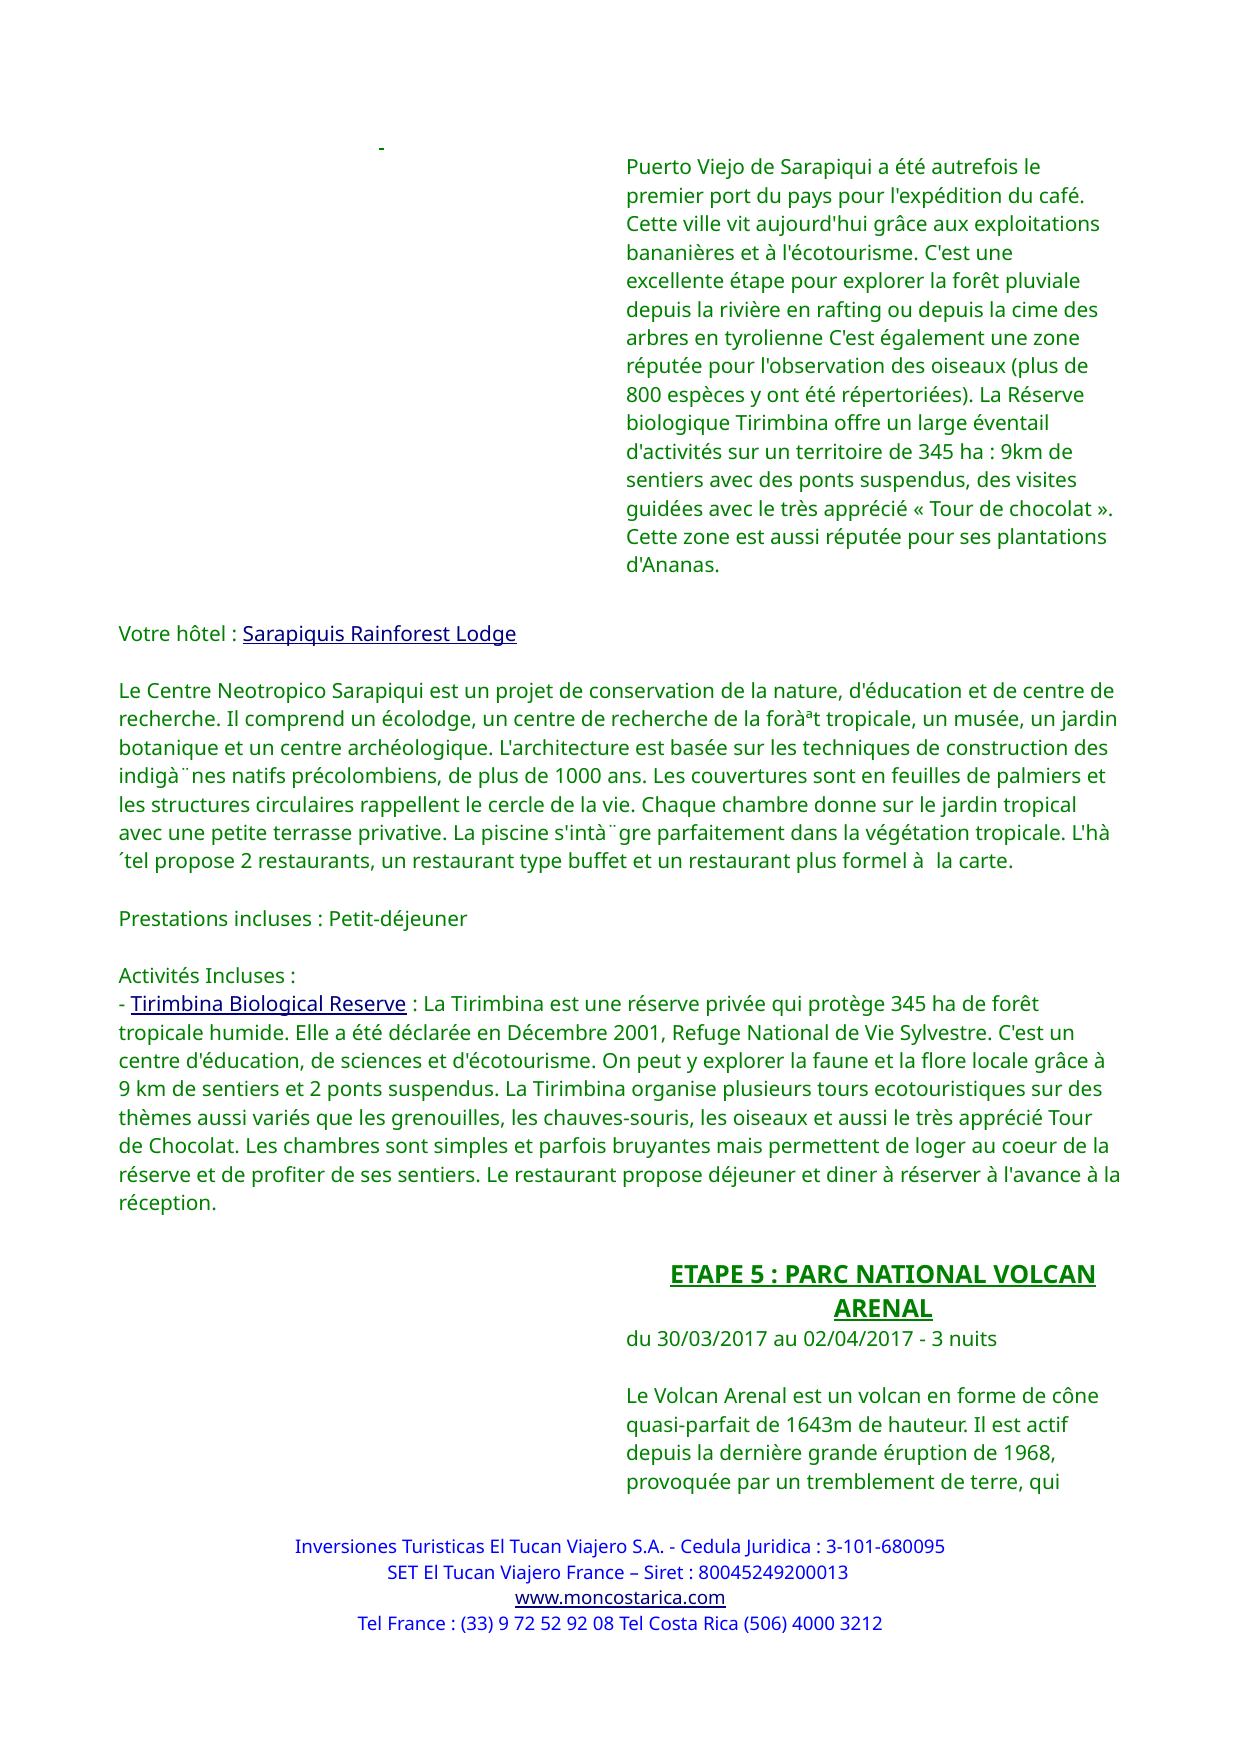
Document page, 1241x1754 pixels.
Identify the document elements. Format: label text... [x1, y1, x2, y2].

text Votre hôtel : Sarapiquis Rainforest Lodge [118, 619, 1122, 647]
table_header ETAPE 5 : PARC NATIONAL VOLCAN ARENAL du 30/03/2017 au 02/04/2017 - 3 nuits Le Volcan Arenal est un volcan en forme de cône quasi-parfait de 1643m de hauteur. Il est actif depuis la dernière grande éruption de 1968, provoquée par un tremblement de terre, qui [620, 1251, 1122, 1501]
table_header [118, 1251, 620, 1501]
table_header [118, 118, 620, 585]
text Activités Incluses : [118, 961, 1122, 989]
text Le Centre Neotropico Sarapiqui est un projet de conservation de la nature, d'éducation et de centre de recherche. Il comprend un écolodge, un centre de recherche de la foràªt tropicale, un musée, un jardin botanique et un centre archéologique. L'architecture est basée sur les techniques de construction des indigà¨nes natifs précolombiens, de plus de 1000 ans. Les couvertures sont en feuilles de palmiers et les structures circulaires rappellent le cercle de la vie. Chaque chambre donne sur le jardin tropical avec une petite terrasse privative. La piscine s'intà¨gre parfaitement dans la végétation tropicale. L'hà´tel propose 2 restaurants, un restaurant type buffet et un restaurant plus formel à la carte. [118, 676, 1122, 875]
text Prestations incluses : Petit-déjeuner [118, 904, 1122, 932]
table_header Puerto Viejo de Sarapiqui a été autrefois le premier port du pays pour l'expédition du café. Cette ville vit aujourd'hui grâce aux exploitations bananières et à l'écotourisme. C'est une excellente étape pour explorer la forêt pluviale depuis la rivière en rafting ou depuis la cime des arbres en tyrolienne C'est également une zone réputée pour l'observation des oiseaux (plus de 800 espèces y ont été répertoriées). La Réserve biologique Tirimbina offre un large éventail d'activités sur un territoire de 345 ha : 9km de sentiers avec des ponts suspendus, des visites guidées avec le très apprécié « Tour de chocolat ». Cette zone est aussi réputée pour ses plantations d'Ananas. [620, 118, 1122, 585]
text - Tirimbina Biological Reserve : La Tirimbina est une réserve privée qui protège 345 ha de forêt tropicale humide. Elle a été déclarée en Décembre 2001, Refuge National de Vie Sylvestre. C'est un centre d'éducation, de sciences et d'écotourisme. On peut y explorer la faune et la flore locale grâce à 9 km de sentiers et 2 ponts suspendus. La Tirimbina organise plusieurs tours ecotouristiques sur des thèmes aussi variés que les grenouilles, les chauves-souris, les oiseaux et aussi le très apprécié Tour de Chocolat. Les chambres sont simples et parfois bruyantes mais permettent de loger au coeur de la réserve et de profiter de ses sentiers. Le restaurant propose déjeuner et diner à réserver à l'avance à la réception. [118, 989, 1122, 1217]
